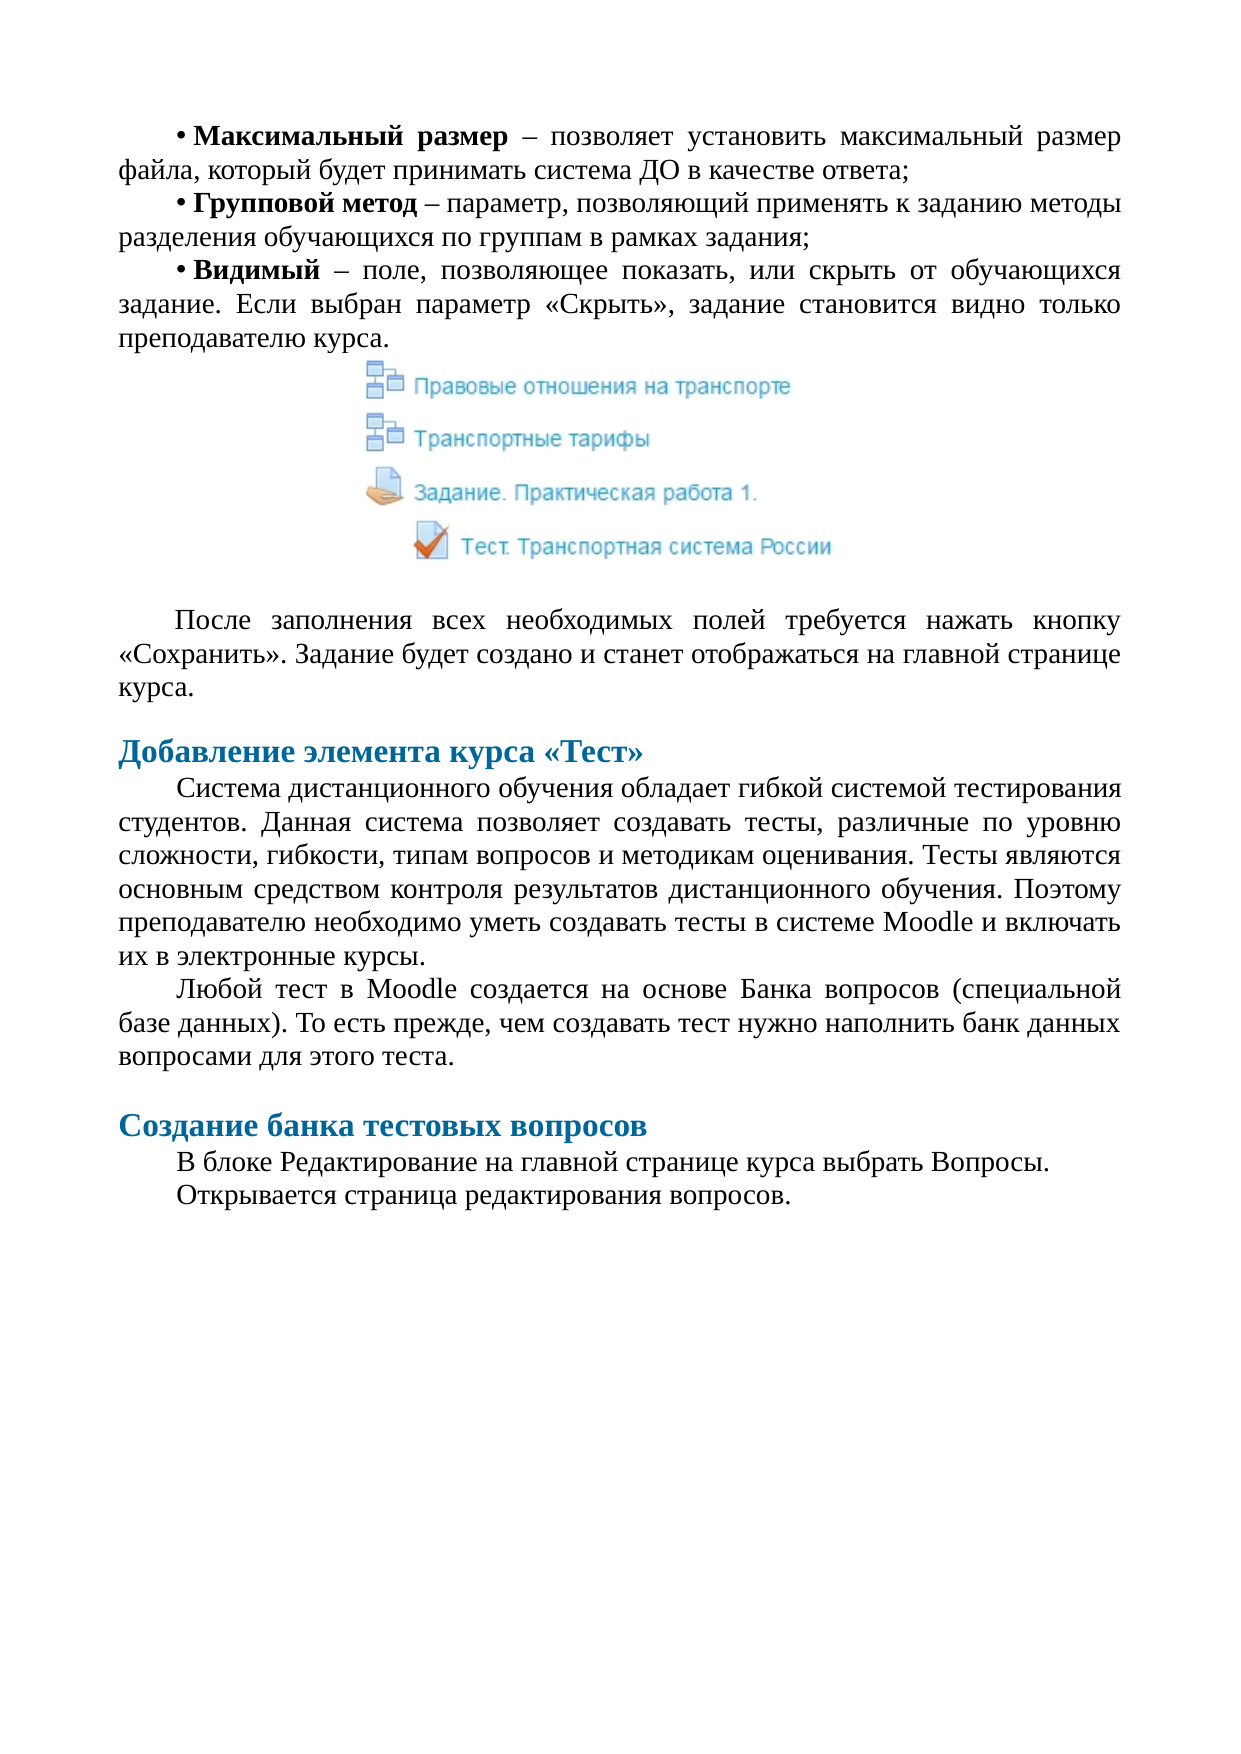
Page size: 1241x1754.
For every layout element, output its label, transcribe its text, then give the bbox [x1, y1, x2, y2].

text Любой тест в Moodle создается на основе Банка вопросов (специальной базе данных). То есть прежде, чем создавать тест нужно наполнить банк данных вопросами для этого теста. [118, 971, 1122, 1072]
text После заполнения всех необходимых полей требуется нажать кнопку «Сохранить». Задание будет создано и станет отображаться на главной странице курса. [118, 602, 1122, 703]
text Открывается страница редактирования вопросов. [118, 1177, 1122, 1211]
list Видимый – поле, позволяющее показать, или скрыть от обучающихся задание. Если выбран параметр «Скрыть», задание становится видно только преподавателю курса. [118, 252, 1122, 353]
text Система дистанционного обучения обладает гибкой системой тестирования студентов. Данная система позволяет создавать тесты, различные по уровню сложности, гибкости, типам вопросов и методикам оценивания. Тесты являются основным средством контроля результатов дистанционного обучения. Поэтому преподавателю необходимо уметь создавать тесты в системе Moodle и включать их в электронные курсы. [118, 770, 1122, 971]
text Создание банка тестовых вопросов [118, 1106, 1122, 1144]
text Добавление элемента курса «Тест» [118, 732, 1122, 770]
list Максимальный размер – позволяет установить максимальный размер файла, который будет принимать система ДО в качестве ответа; [118, 118, 1122, 185]
text В блоке Редактирование на главной странице курса выбрать Вопросы. [118, 1144, 1122, 1177]
list Групповой метод – параметр, позволяющий применять к заданию методы разделения обучающихся по группам в рамках задания; [118, 185, 1122, 252]
